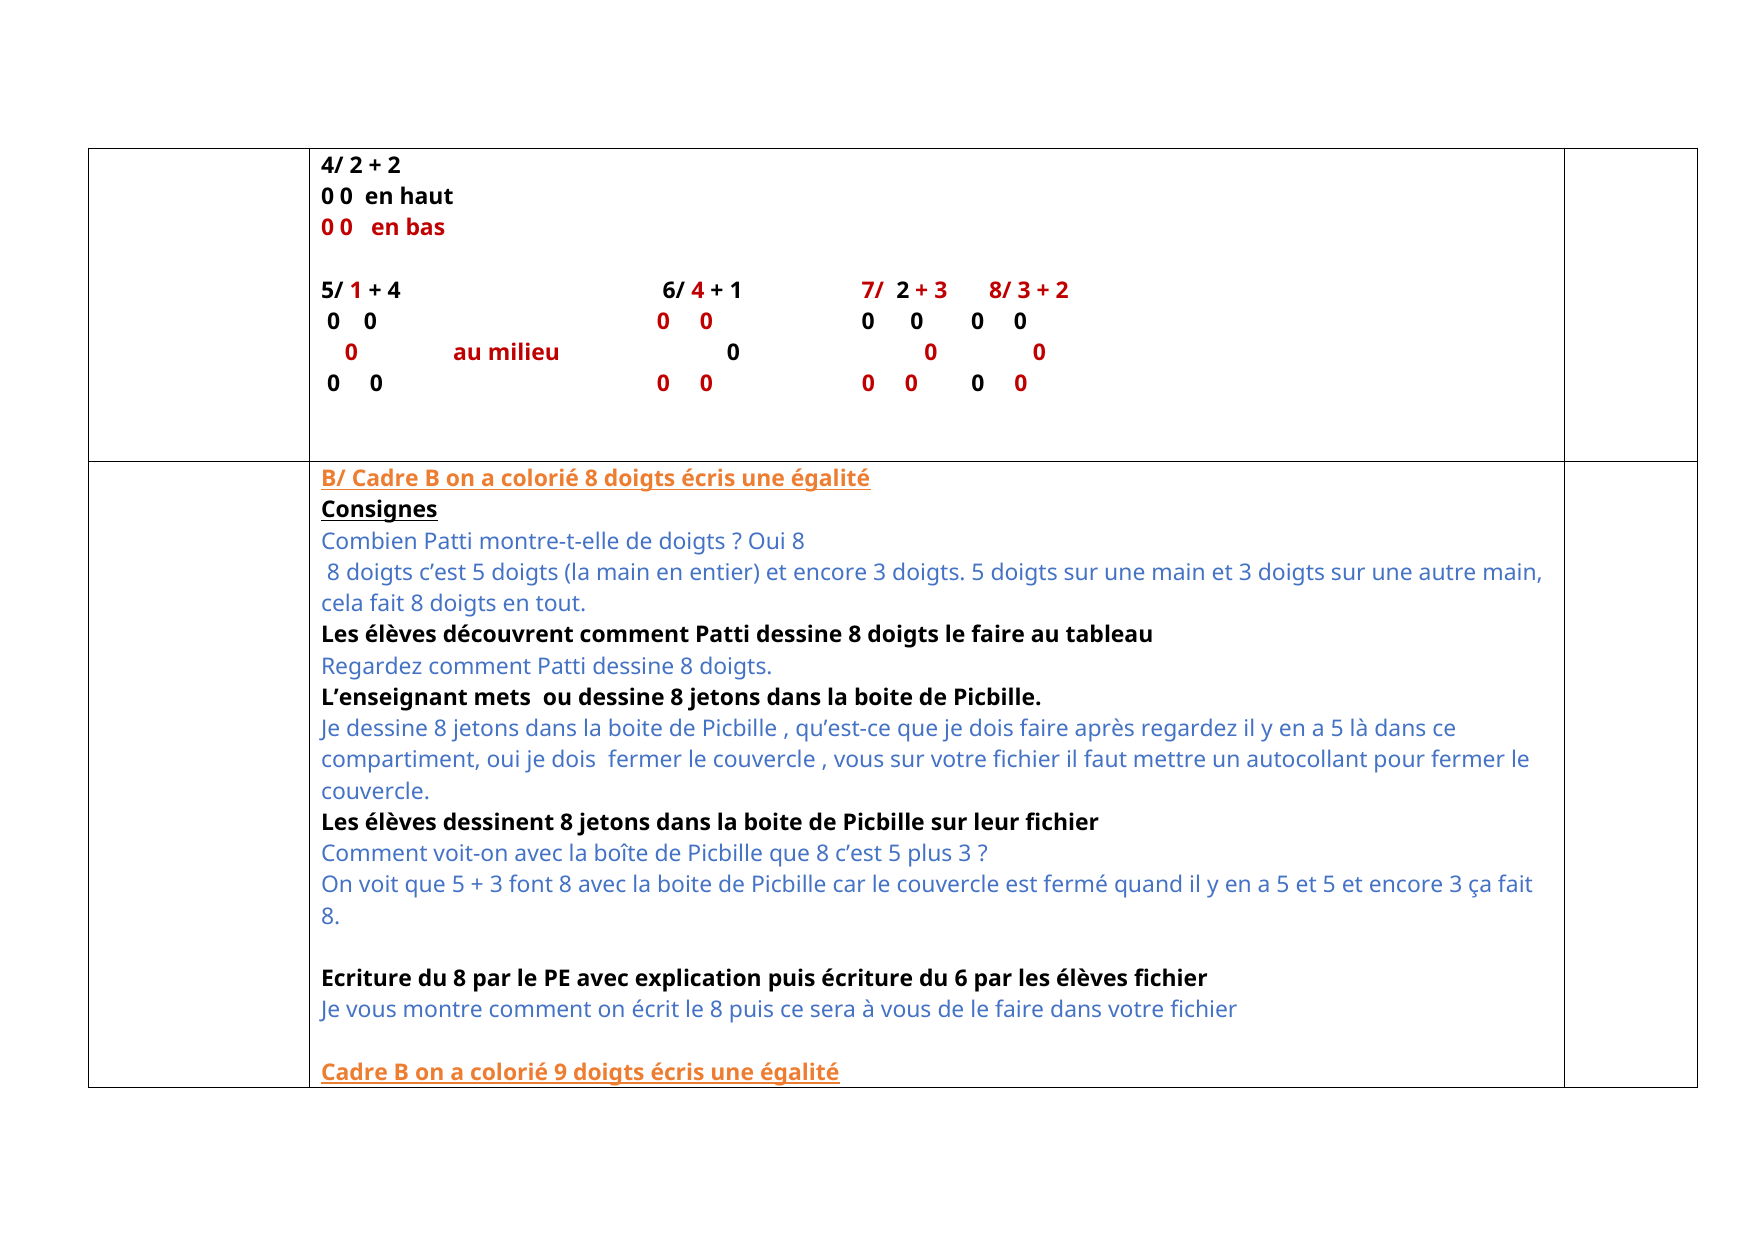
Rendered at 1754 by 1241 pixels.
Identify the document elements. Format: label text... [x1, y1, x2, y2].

table_cell B/ Cadre B on a colorié 8 doigts écris une égalité Consignes Combien Patti montre-t-elle de doigts ? Oui 8 8 doigts c’est 5 doigts (la main en entier) et encore 3 doigts. 5 doigts sur une main et 3 doigts sur une autre main, cela fait 8 doigts en tout. Les élèves découvrent comment Patti dessine 8 doigts le faire au tableau Regardez comment Patti dessine 8 doigts. L’enseignant mets ou dessine 8 jetons dans la boite de Picbille. Je dessine 8 jetons dans la boite de Picbille , qu’est-ce que je dois faire après regardez il y en a 5 là dans ce compartiment, oui je dois fermer le couvercle , vous sur votre fichier il faut mettre un autocollant pour fermer le couvercle. Les élèves dessinent 8 jetons dans la boite de Picbille sur leur fichier Comment voit-on avec la boîte de Picbille que 8 c’est 5 plus 3 ? On voit que 5 + 3 font 8 avec la boite de Picbille car le couvercle est fermé quand il y en a 5 et 5 et encore 3 ça fait 8. Ecriture du 8 par le PE avec explication puis écriture du 6 par les élèves fichier Je vous montre comment on écrit le 8 puis ce sera à vous de le faire dans votre fichier Cadre B on a colorié 9 doigts écris une égalité [310, 462, 1564, 1087]
table_cell 4/ 2 + 2 0 0 en haut 0 0 en bas 5/ 1 + 4 6/ 4 + 1 7/ 2 + 3 8/ 3 + 2 0 0 0 0 0 0 0 0 0 au milieu 0 0 0 0 0 0 0 0 0 0 0 [310, 149, 1564, 461]
table_cell [89, 462, 309, 1087]
table_cell [1565, 149, 1697, 461]
table_cell [89, 149, 309, 461]
table_cell [1565, 462, 1697, 1087]
